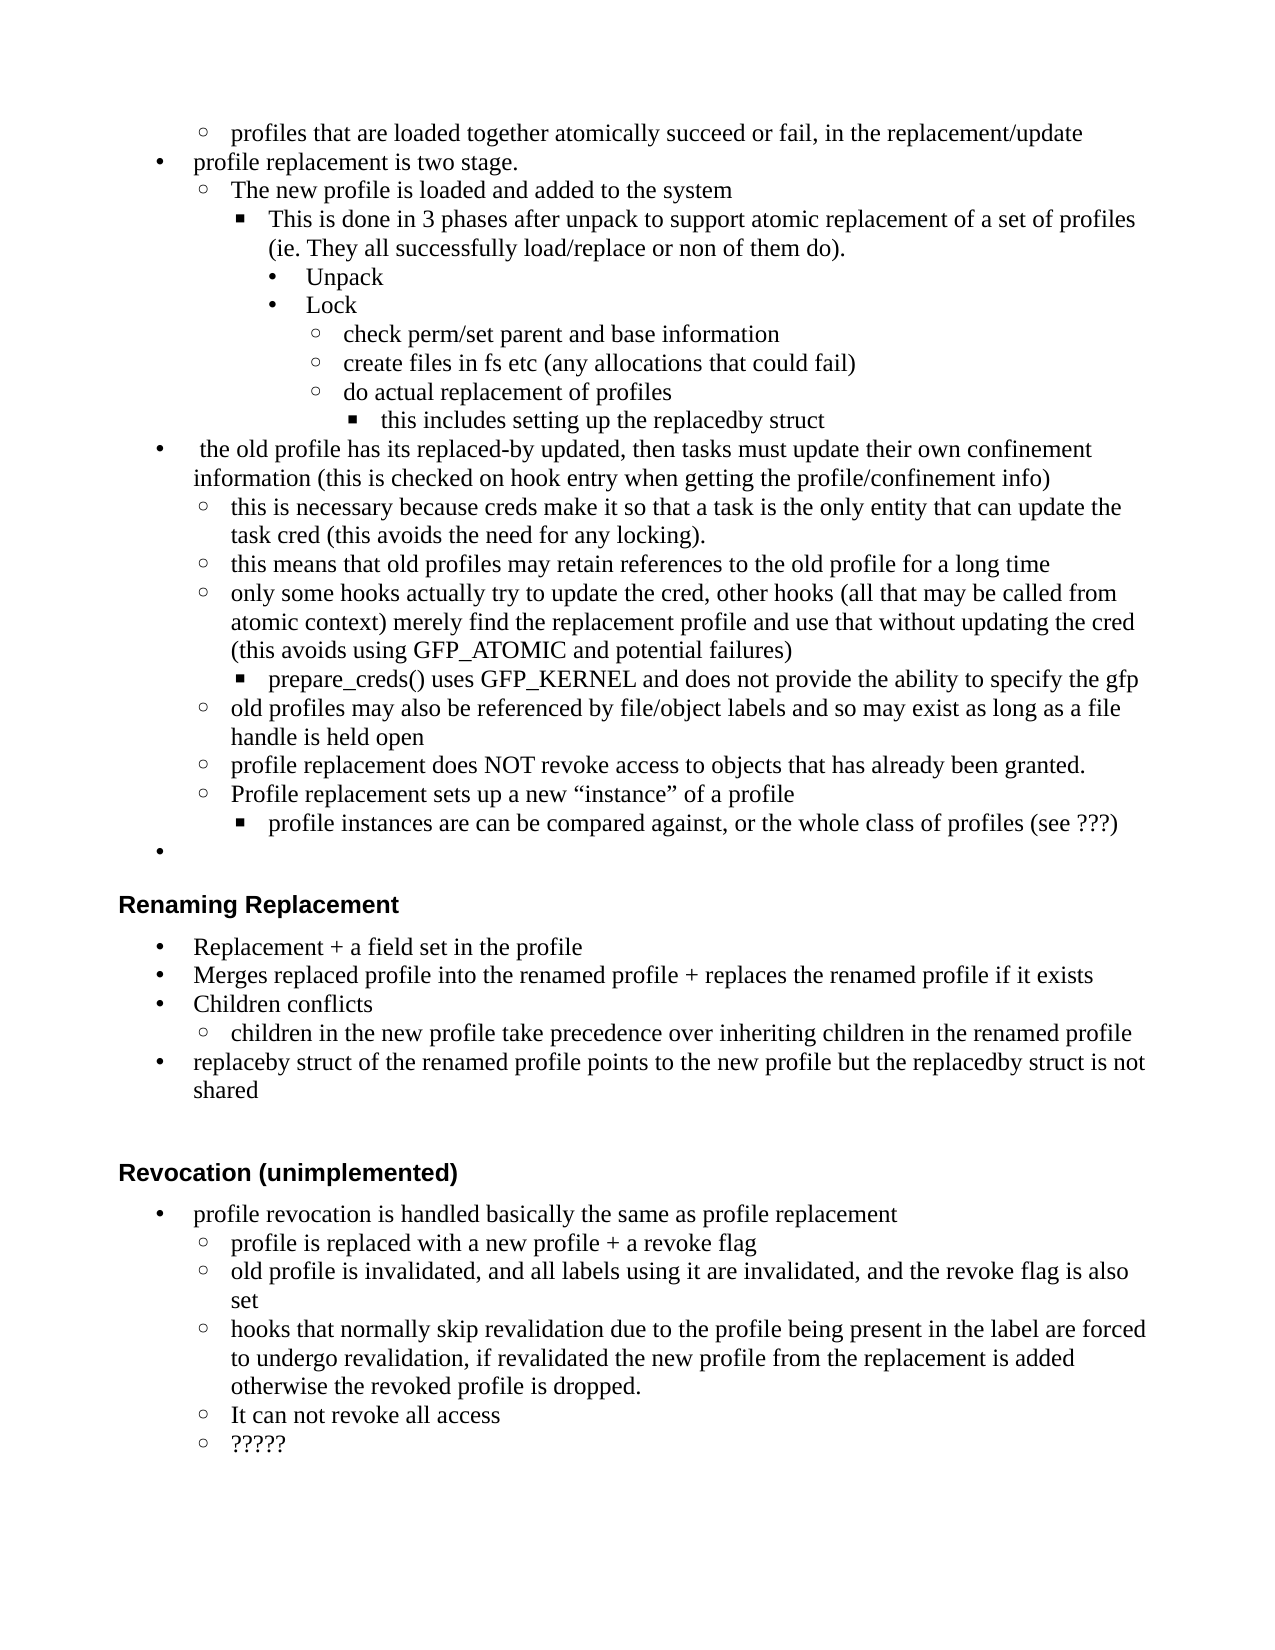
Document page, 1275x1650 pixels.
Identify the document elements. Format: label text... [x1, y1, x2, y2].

list Merges replaced profile into the renamed profile + replaces the renamed profile if it exists [156, 960, 1157, 989]
list profile replacement is two stage. [156, 147, 1157, 176]
list the old profile has its replaced-by updated, then tasks must update their own confinement information (this is checked on hook entry when getting the profile/confinement info) [156, 434, 1157, 492]
list create files in fs etc (any allocations that could fail) [306, 348, 1157, 377]
list this includes setting up the replacedby struct [343, 406, 1157, 434]
list profile replacement does NOT revoke access to objects that has already been granted. [193, 751, 1157, 779]
list profile is replaced with a new profile + a revoke flag [193, 1228, 1157, 1256]
list The new profile is loaded and added to the system [193, 176, 1157, 204]
list This is done in 3 phases after unpack to support atomic replacement of a set of profiles (ie. They all successfully load/replace or non of them do). [231, 204, 1157, 262]
list only some hooks actually try to update the cred, other hooks (all that may be called from atomic context) merely find the replacement profile and use that without updating the cred (this avoids using GFP_ATOMIC and potential failures) [193, 578, 1157, 664]
subtitle Revocation (unimplemented) [118, 1158, 1157, 1186]
list hooks that normally skip revalidation due to the profile being present in the label are forced to undergo revalidation, if revalidated the new profile from the replacement is added otherwise the revoked profile is dropped. [193, 1314, 1157, 1400]
list old profiles may also be referenced by file/object labels and so may exist as long as a file handle is held open [193, 693, 1157, 751]
list profile instances are can be compared against, or the whole class of profiles (see ???) [231, 808, 1157, 837]
subtitle Renaming Replacement [118, 891, 1157, 919]
list old profile is invalidated, and all labels using it are invalidated, and the revoke flag is also set [193, 1256, 1157, 1314]
list this is necessary because creds make it so that a task is the only entity that can update the task cred (this avoids the need for any locking). [193, 492, 1157, 549]
list do actual replacement of profiles [306, 377, 1157, 406]
list check perm/set parent and base information [306, 319, 1157, 348]
list Profile replacement sets up a new “instance” of a profile [193, 779, 1157, 808]
list profile revocation is handled basically the same as profile replacement [156, 1199, 1157, 1228]
list this means that old profiles may retain references to the old profile for a long time [193, 549, 1157, 578]
list Replacement + a field set in the profile [156, 932, 1157, 960]
list children in the new profile take precedence over inheriting children in the renamed profile [193, 1018, 1157, 1047]
list profiles that are loaded together atomically succeed or fail, in the replacement/update [193, 118, 1157, 147]
list It can not revoke all access [193, 1400, 1157, 1429]
list prepare_creds() uses GFP_KERNEL and does not provide the ability to specify the gfp [231, 664, 1157, 693]
list replaceby struct of the renamed profile points to the new profile but the replacedby struct is not shared [156, 1047, 1157, 1104]
list Lock [268, 291, 1157, 319]
list Children conflicts [156, 989, 1157, 1018]
list Unpack [268, 262, 1157, 291]
list ????? [193, 1429, 1157, 1458]
